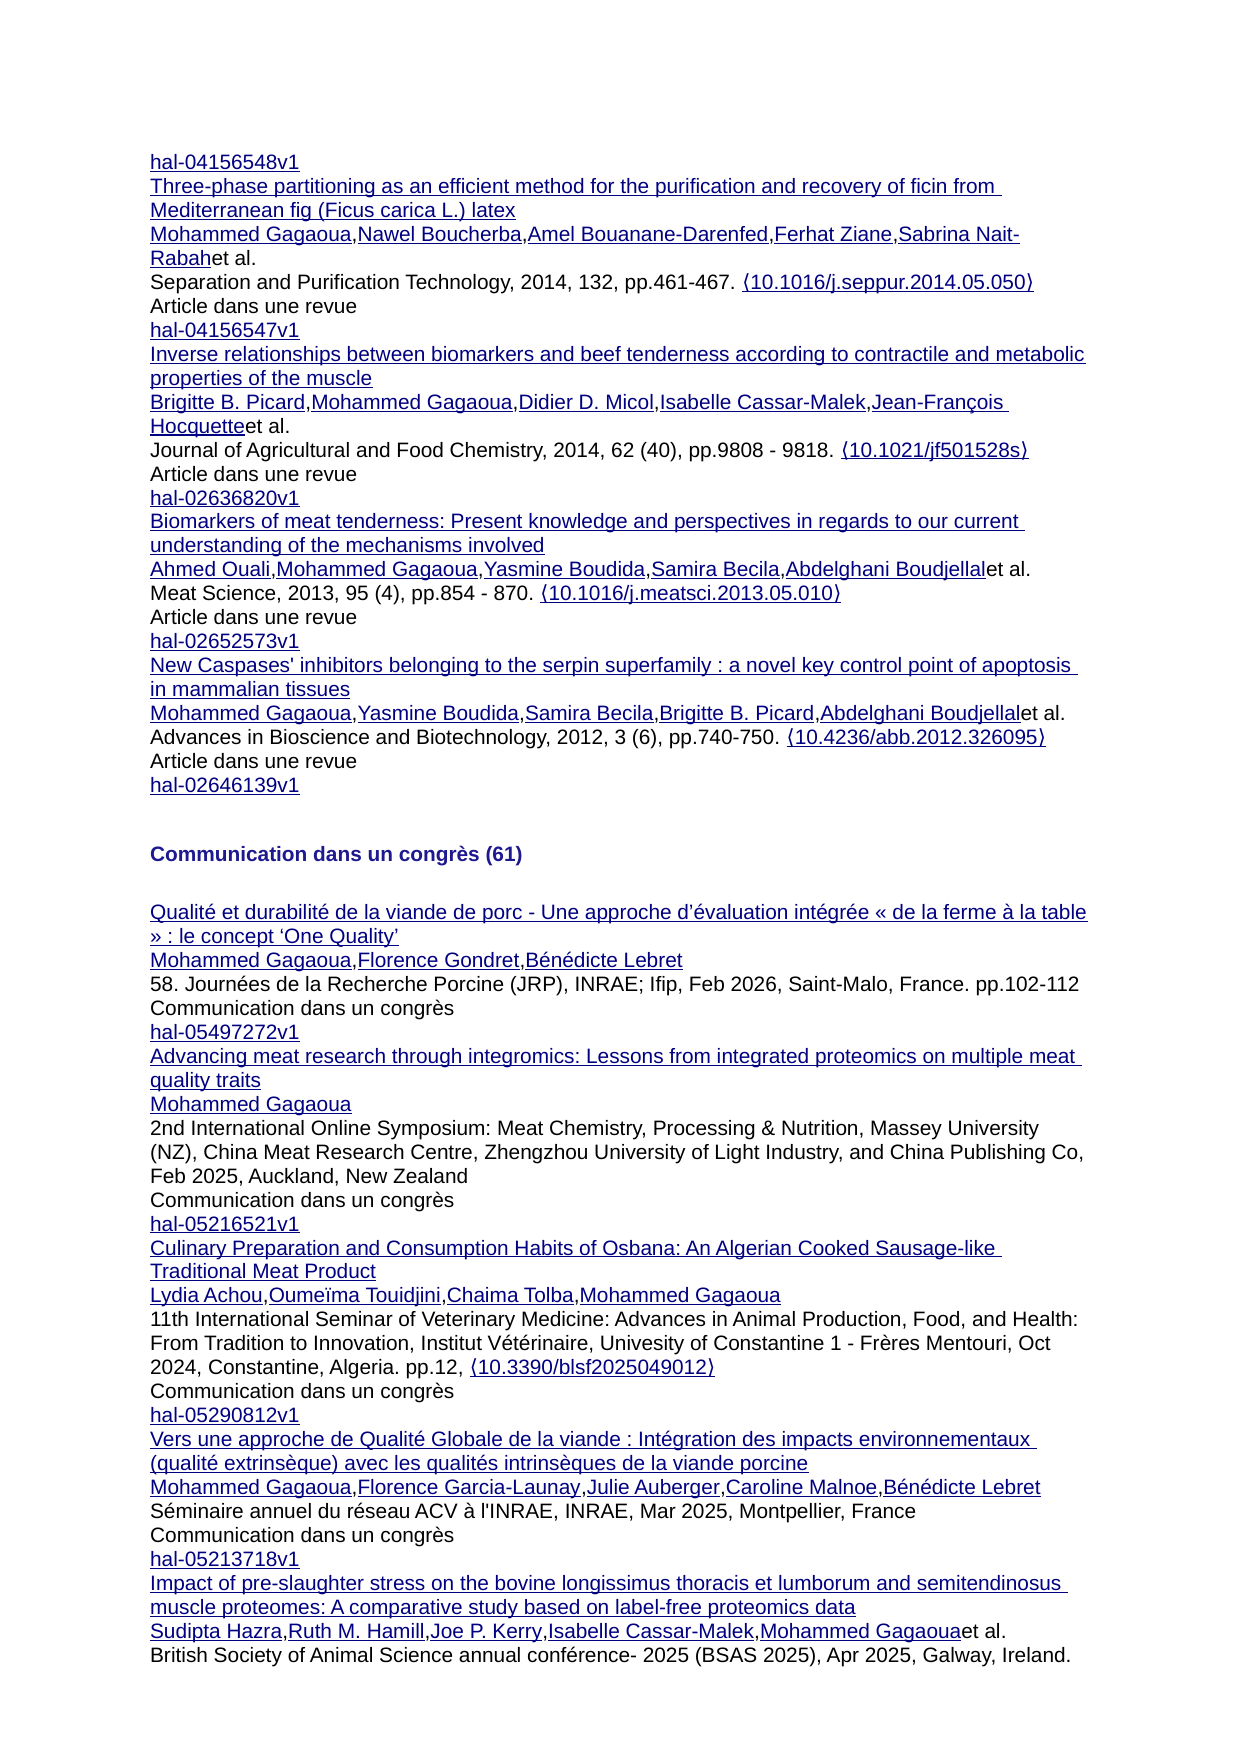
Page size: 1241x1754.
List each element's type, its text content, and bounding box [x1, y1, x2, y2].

table_cell Biomarkers of meat tenderness: Present knowledge and perspectives in regards to our current understanding of the mechanisms involved Ahmed Ouali,Mohammed Gagaoua,Yasmine Boudida,Samira Becila,Abdelghani Boudjellalet al. Meat Science, 2013, 95 (4), pp.854 - 870. ⟨10.1016/j.meatsci.2013.05.010⟩ Article dans une revue hal-02652573v1 [150, 509, 1090, 653]
table_header Qualité et durabilité de la viande de porc - Une approche d’évaluation intégrée « de la ferme à la table » : le concept ‘One Quality’ Mohammed Gagaoua,Florence Gondret,Bénédicte Lebret 58. Journées de la Recherche Porcine (JRP), INRAE; Ifip, Feb 2026, Saint-Malo, France. pp.102-112 Communication dans un congrès hal-05497272v1 [150, 900, 1090, 1044]
table_cell Three-phase partitioning as an efficient method for the purification and recovery of ficin from Mediterranean fig (Ficus carica L.) latex Mohammed Gagaoua,Nawel Boucherba,Amel Bouanane-Darenfed,Ferhat Ziane,Sabrina Nait-Rabahet al. Separation and Purification Technology, 2014, 132, pp.461-467. ⟨10.1016/j.seppur.2014.05.050⟩ Article dans une revue hal-04156547v1 [150, 174, 1090, 342]
table_cell hal-04156548v1 [150, 150, 1090, 174]
subtitle Communication dans un congrès (61) [150, 842, 1090, 866]
table_cell New Caspases' inhibitors belonging to the serpin superfamily : a novel key control point of apoptosis in mammalian tissues Mohammed Gagaoua,Yasmine Boudida,Samira Becila,Brigitte B. Picard,Abdelghani Boudjellalet al. Advances in Bioscience and Biotechnology, 2012, 3 (6), pp.740-750. ⟨10.4236/abb.2012.326095⟩ Article dans une revue hal-02646139v1 [150, 653, 1090, 797]
table_cell Vers une approche de Qualité Globale de la viande : Intégration des impacts environnementaux (qualité extrinsèque) avec les qualités intrinsèques de la viande porcine Mohammed Gagaoua,Florence Garcia-Launay,Julie Auberger,Caroline Malnoe,Bénédicte Lebret Séminaire annuel du réseau ACV à l'INRAE, INRAE, Mar 2025, Montpellier, France Communication dans un congrès hal-05213718v1 [150, 1427, 1090, 1571]
table_cell Impact of pre-slaughter stress on the bovine longissimus thoracis et lumborum and semitendinosus muscle proteomes: A comparative study based on label-free proteomics data Sudipta Hazra,Ruth M. Hamill,Joe P. Kerry,Isabelle Cassar-Malek,Mohammed Gagaouaet al. British Society of Animal Science annual conférence- 2025 (BSAS 2025), Apr 2025, Galway, Ireland. [150, 1571, 1090, 1667]
table_cell Culinary Preparation and Consumption Habits of Osbana: An Algerian Cooked Sausage-like Traditional Meat Product Lydia Achou,Oumeïma Touidjini,Chaima Tolba,Mohammed Gagaoua 11th International Seminar of Veterinary Medicine: Advances in Animal Production, Food, and Health: From Tradition to Innovation, Institut Vétérinaire, Univesity of Constantine 1 - Frères Mentouri, Oct 2024, Constantine, Algeria. pp.12, ⟨10.3390/blsf2025049012⟩ Communication dans un congrès hal-05290812v1 [150, 1235, 1090, 1427]
table_cell Advancing meat research through integromics: Lessons from integrated proteomics on multiple meat quality traits Mohammed Gagaoua 2nd International Online Symposium: Meat Chemistry, Processing & Nutrition, Massey University (NZ), China Meat Research Centre, Zhengzhou University of Light Industry, and China Publishing Co, Feb 2025, Auckland, New Zealand Communication dans un congrès hal-05216521v1 [150, 1044, 1090, 1235]
table_cell Inverse relationships between biomarkers and beef tenderness according to contractile and metabolic properties of the muscle Brigitte B. Picard,Mohammed Gagaoua,Didier D. Micol,Isabelle Cassar-Malek,Jean-François Hocquetteet al. Journal of Agricultural and Food Chemistry, 2014, 62 (40), pp.9808 - 9818. ⟨10.1021/jf501528s⟩ Article dans une revue hal-02636820v1 [150, 342, 1090, 509]
